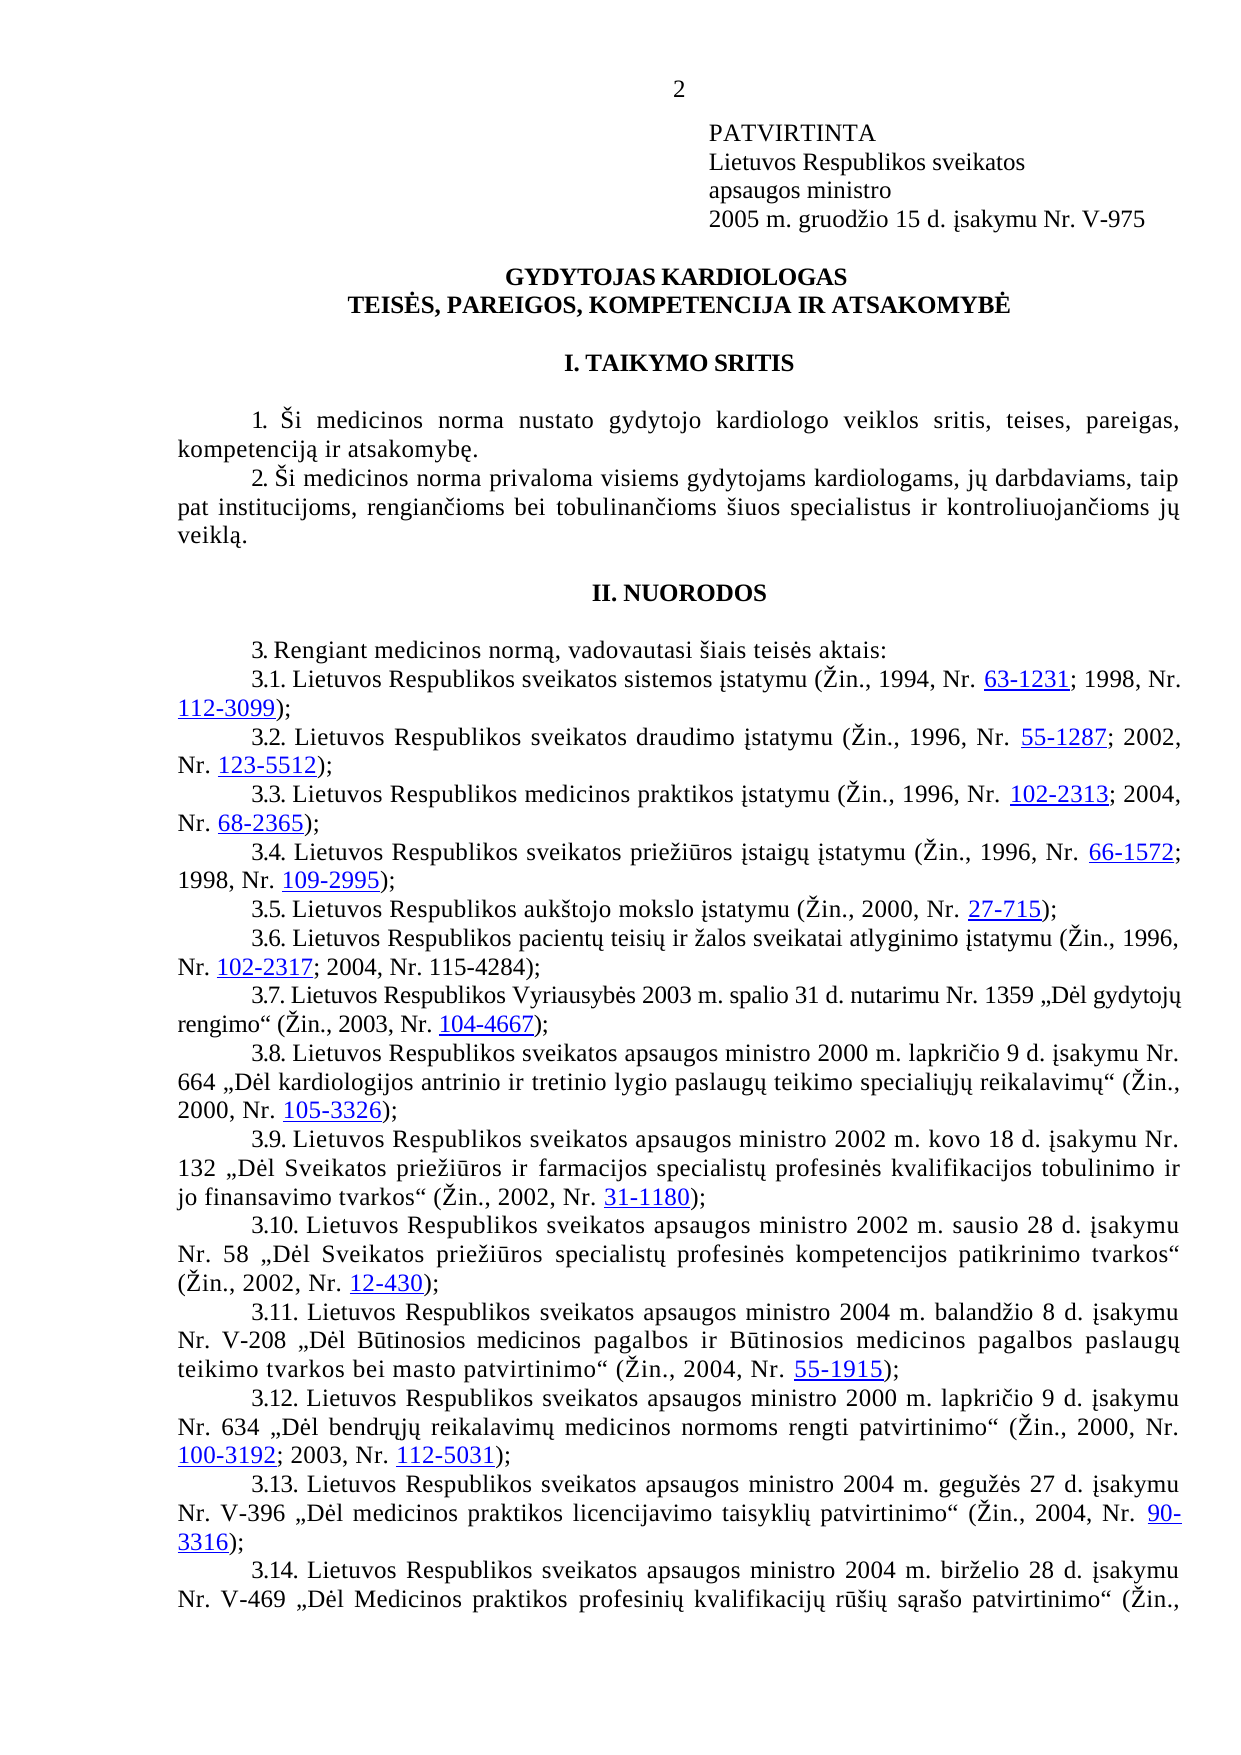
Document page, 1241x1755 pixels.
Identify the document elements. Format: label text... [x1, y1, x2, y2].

text II. NUORODOS [177, 578, 1181, 607]
text 3.8. Lietuvos Respublikos sveikatos apsaugos ministro 2000 m. lapkričio 9 d. įsakymu Nr. 664 „Dėl kardiologijos antrinio ir tretinio lygio paslaugų teikimo specialiųjų reikalavimų“ (Žin., 2000, Nr. 105-3326); [177, 1038, 1181, 1124]
text I. TAIKYMO SRITIS [177, 348, 1181, 377]
text 2. Ši medicinos norma privaloma visiems gydytojams kardiologams, jų darbdaviams, taip pat institucijoms, rengiančioms bei tobulinančioms šiuos specialistus ir kontroliuojančioms jų veiklą. [177, 463, 1181, 549]
text GYDYTOJAS KARDIOLOGAS [177, 262, 1181, 291]
text 3.5. Lietuvos Respublikos aukštojo mokslo įstatymu (Žin., 2000, Nr. 27-715); [177, 894, 1181, 923]
text TEISĖS, PAREIGOS, KOMPETENCIJA IR ATSAKOMYBĖ [177, 291, 1181, 319]
text 3.3. Lietuvos Respublikos medicinos praktikos įstatymu (Žin., 1996, Nr. 102-2313; 2004, Nr. 68-2365); [177, 779, 1181, 837]
text 3.4. Lietuvos Respublikos sveikatos priežiūros įstaigų įstatymu (Žin., 1996, Nr. 66-1572; 1998, Nr. 109-2995); [177, 837, 1181, 894]
text 1. Ši medicinos norma nustato gydytojo kardiologo veiklos sritis, teises, pareigas, kompetenciją ir atsakomybę. [177, 406, 1181, 463]
text Lietuvos Respublikos sveikatos [177, 147, 1181, 176]
text 3.10. Lietuvos Respublikos sveikatos apsaugos ministro 2002 m. sausio 28 d. įsakymu Nr. 58 „Dėl Sveikatos priežiūros specialistų profesinės kompetencijos patikrinimo tvarkos“ (Žin., 2002, Nr. 12-430); [177, 1211, 1181, 1297]
text 2005 m. gruodžio 15 d. įsakymu Nr. V-975 [177, 204, 1181, 233]
text 3.1. Lietuvos Respublikos sveikatos sistemos įstatymu (Žin., 1994, Nr. 63-1231; 1998, Nr. 112-3099); [177, 664, 1181, 722]
text 3. Rengiant medicinos normą, vadovautasi šiais teisės aktais: [177, 636, 1181, 664]
text 3.6. Lietuvos Respublikos pacientų teisių ir žalos sveikatai atlyginimo įstatymu (Žin., 1996, Nr. 102-2317; 2004, Nr. 115-4284); [177, 923, 1181, 981]
text 3.14. Lietuvos Respublikos sveikatos apsaugos ministro 2004 m. birželio 28 d. įsakymu Nr. V-469 „Dėl Medicinos praktikos profesinių kvalifikacijų rūšių sąrašo patvirtinimo“ (Žin., [177, 1556, 1181, 1613]
text 3.13. Lietuvos Respublikos sveikatos apsaugos ministro 2004 m. gegužės 27 d. įsakymu Nr. V-396 „Dėl medicinos praktikos licencijavimo taisyklių patvirtinimo“ (Žin., 2004, Nr. 90-3316); [177, 1469, 1181, 1556]
text 3.11. Lietuvos Respublikos sveikatos apsaugos ministro 2004 m. balandžio 8 d. įsakymu Nr. V-208 „Dėl Būtinosios medicinos pagalbos ir Būtinosios medicinos pagalbos paslaugų teikimo tvarkos bei masto patvirtinimo“ (Žin., 2004, Nr. 55-1915); [177, 1297, 1181, 1383]
text PATVIRTINTA [709, 118, 1181, 147]
text 3.7. Lietuvos Respublikos Vyriausybės 2003 m. spalio 31 d. nutarimu Nr. 1359 „Dėl gydytojų rengimo“ (Žin., 2003, Nr. 104-4667); [177, 981, 1181, 1038]
text apsaugos ministro [177, 176, 1181, 204]
text 3.9. Lietuvos Respublikos sveikatos apsaugos ministro 2002 m. kovo 18 d. įsakymu Nr. 132 „Dėl Sveikatos priežiūros ir farmacijos specialistų profesinės kvalifikacijos tobulinimo ir jo finansavimo tvarkos“ (Žin., 2002, Nr. 31-1180); [177, 1124, 1181, 1211]
text 3.12. Lietuvos Respublikos sveikatos apsaugos ministro 2000 m. lapkričio 9 d. įsakymu Nr. 634 „Dėl bendrųjų reikalavimų medicinos normoms rengti patvirtinimo“ (Žin., 2000, Nr. 100-3192; 2003, Nr. 112-5031); [177, 1383, 1181, 1469]
text 3.2. Lietuvos Respublikos sveikatos draudimo įstatymu (Žin., 1996, Nr. 55-1287; 2002, Nr. 123-5512); [177, 722, 1181, 779]
